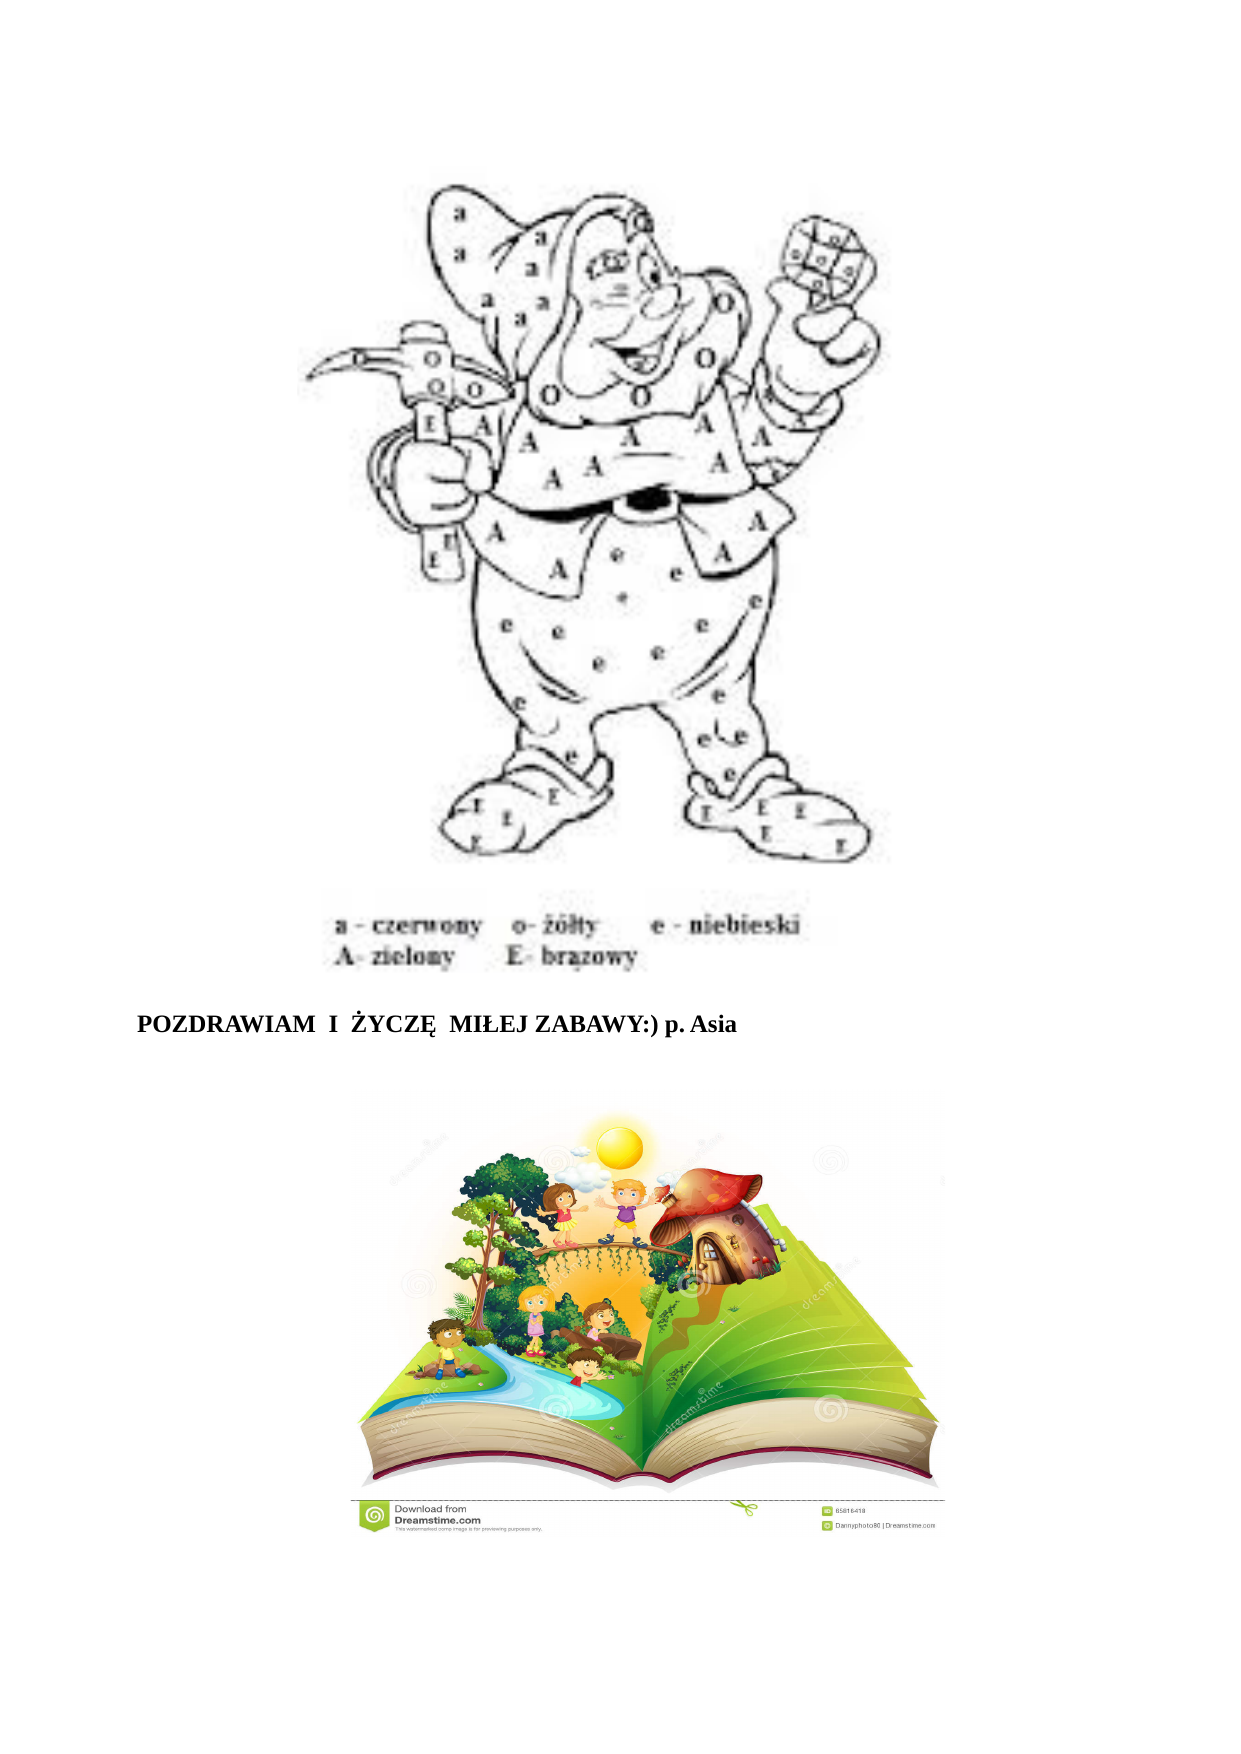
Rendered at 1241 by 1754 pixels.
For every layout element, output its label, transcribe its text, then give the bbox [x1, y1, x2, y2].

text POZDRAWIAM I ŻYCZĘ MIŁEJ ZABAWY:) p. Asia [118, 147, 1122, 1038]
picture [350, 1089, 946, 1537]
picture [297, 159, 976, 1010]
